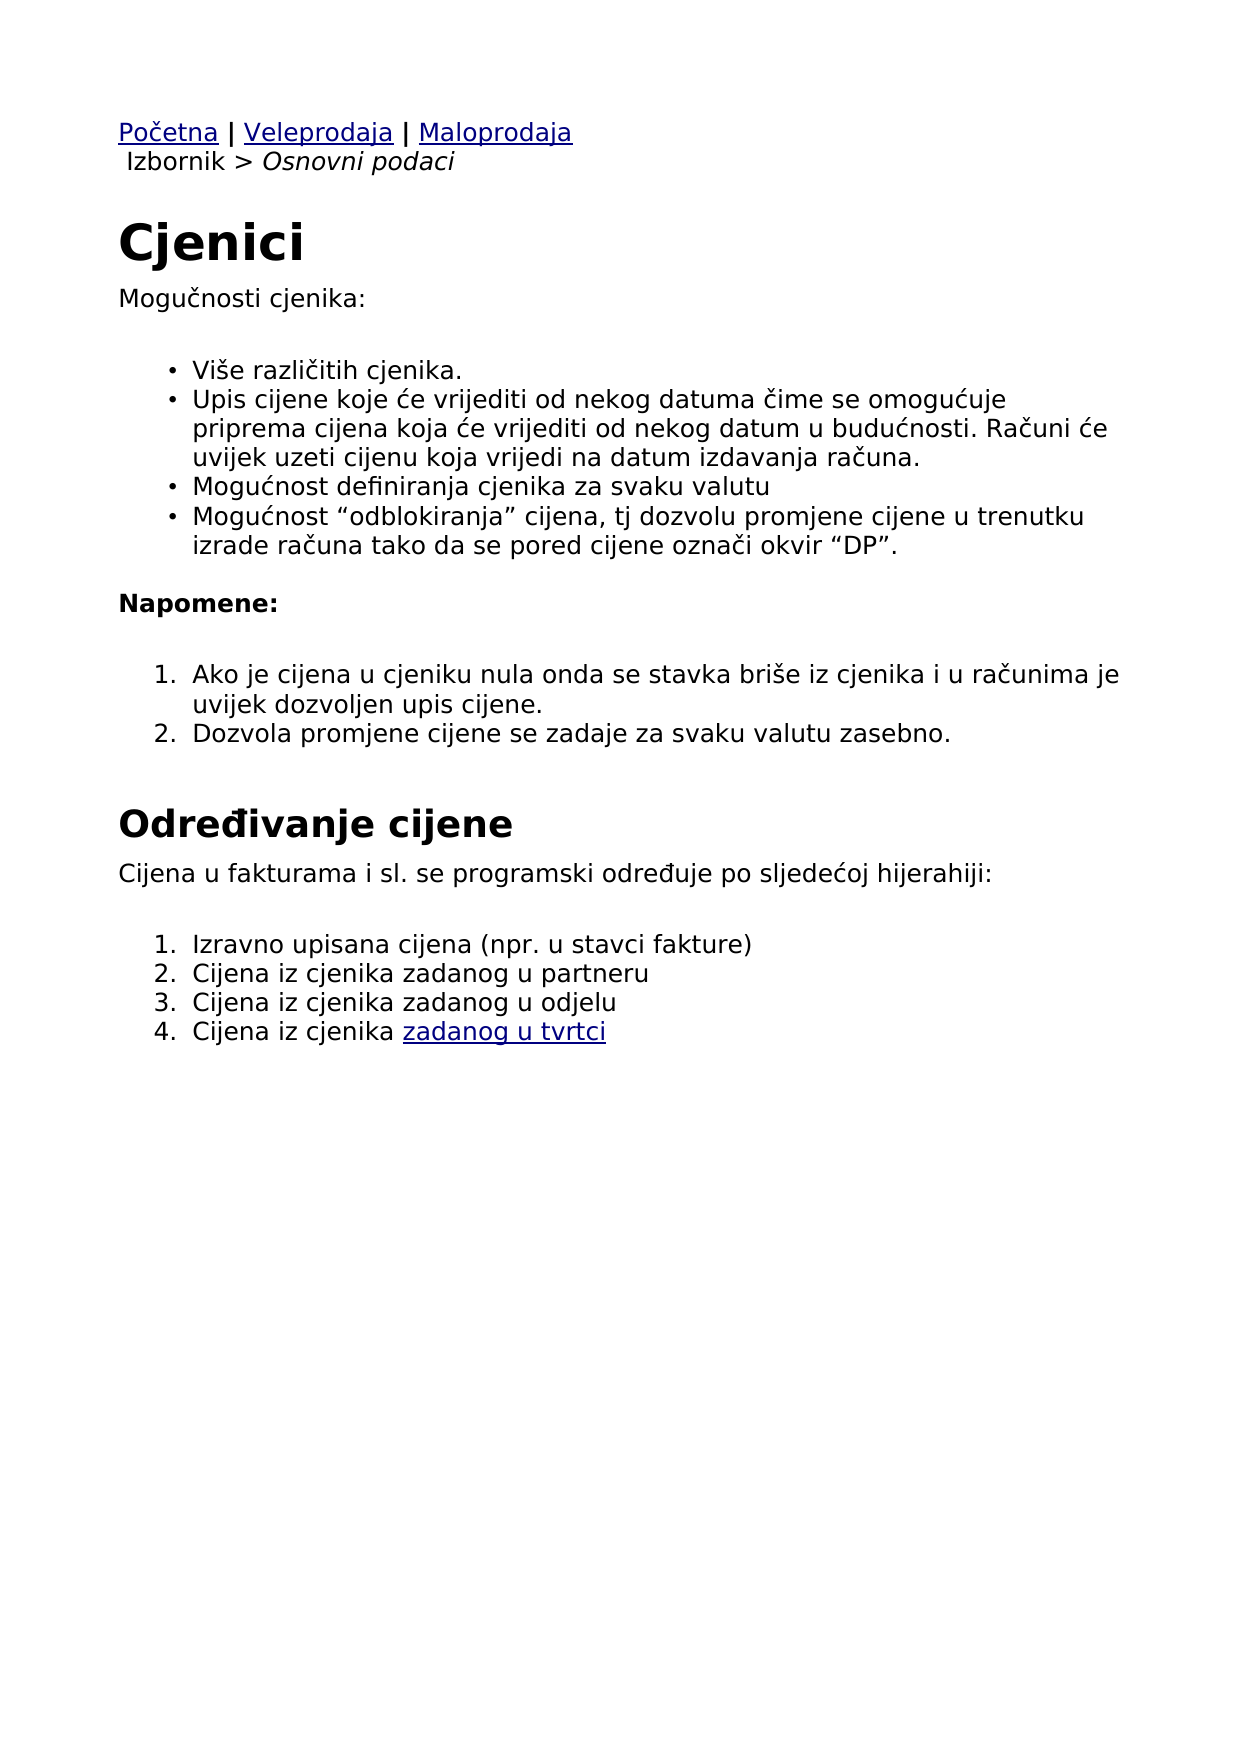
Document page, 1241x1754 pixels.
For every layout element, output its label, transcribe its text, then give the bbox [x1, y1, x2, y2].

list Cijena iz cjenika zadanog u partneru [177, 959, 1122, 988]
text Napomene: [118, 589, 1122, 619]
subtitle Cjenici [118, 214, 1122, 272]
subtitle Određivanje cijene [118, 803, 1122, 846]
list Više različitih cjenika. [177, 356, 1122, 385]
text Cijena u fakturama i sl. se programski određuje po sljedećoj hijerahiji: [118, 859, 1122, 888]
list Ako je cijena u cjeniku nula onda se stavka briše iz cjenika i u računima je uvijek dozvoljen upis cijene. [177, 661, 1122, 719]
text Mogučnosti cjenika: [118, 285, 1122, 314]
list Izravno upisana cijena (npr. u stavci fakture) [177, 930, 1122, 959]
list Dozvola promjene cijene se zadaje za svaku valutu zasebno. [177, 719, 1122, 748]
list Upis cijene koje će vrijediti od nekog datuma čime se omogućuje priprema cijena koja će vrijediti od nekog datum u budućnosti. Računi će uvijek uzeti cijenu koja vrijedi na datum izdavanja računa. [177, 385, 1122, 472]
list Mogućnost definiranja cjenika za svaku valutu [177, 472, 1122, 502]
text Početna | Veleprodaja | Maloprodaja Izbornik > Osnovni podaci [118, 118, 1122, 176]
list Cijena iz cjenika zadanog u odjelu [177, 988, 1122, 1017]
list Mogućnost “odblokiranja” cijena, tj dozvolu promjene cijene u trenutku izrade računa tako da se pored cijene označi okvir “DP”. [177, 502, 1122, 560]
list Cijena iz cjenika zadanog u tvrtci [177, 1017, 1122, 1047]
